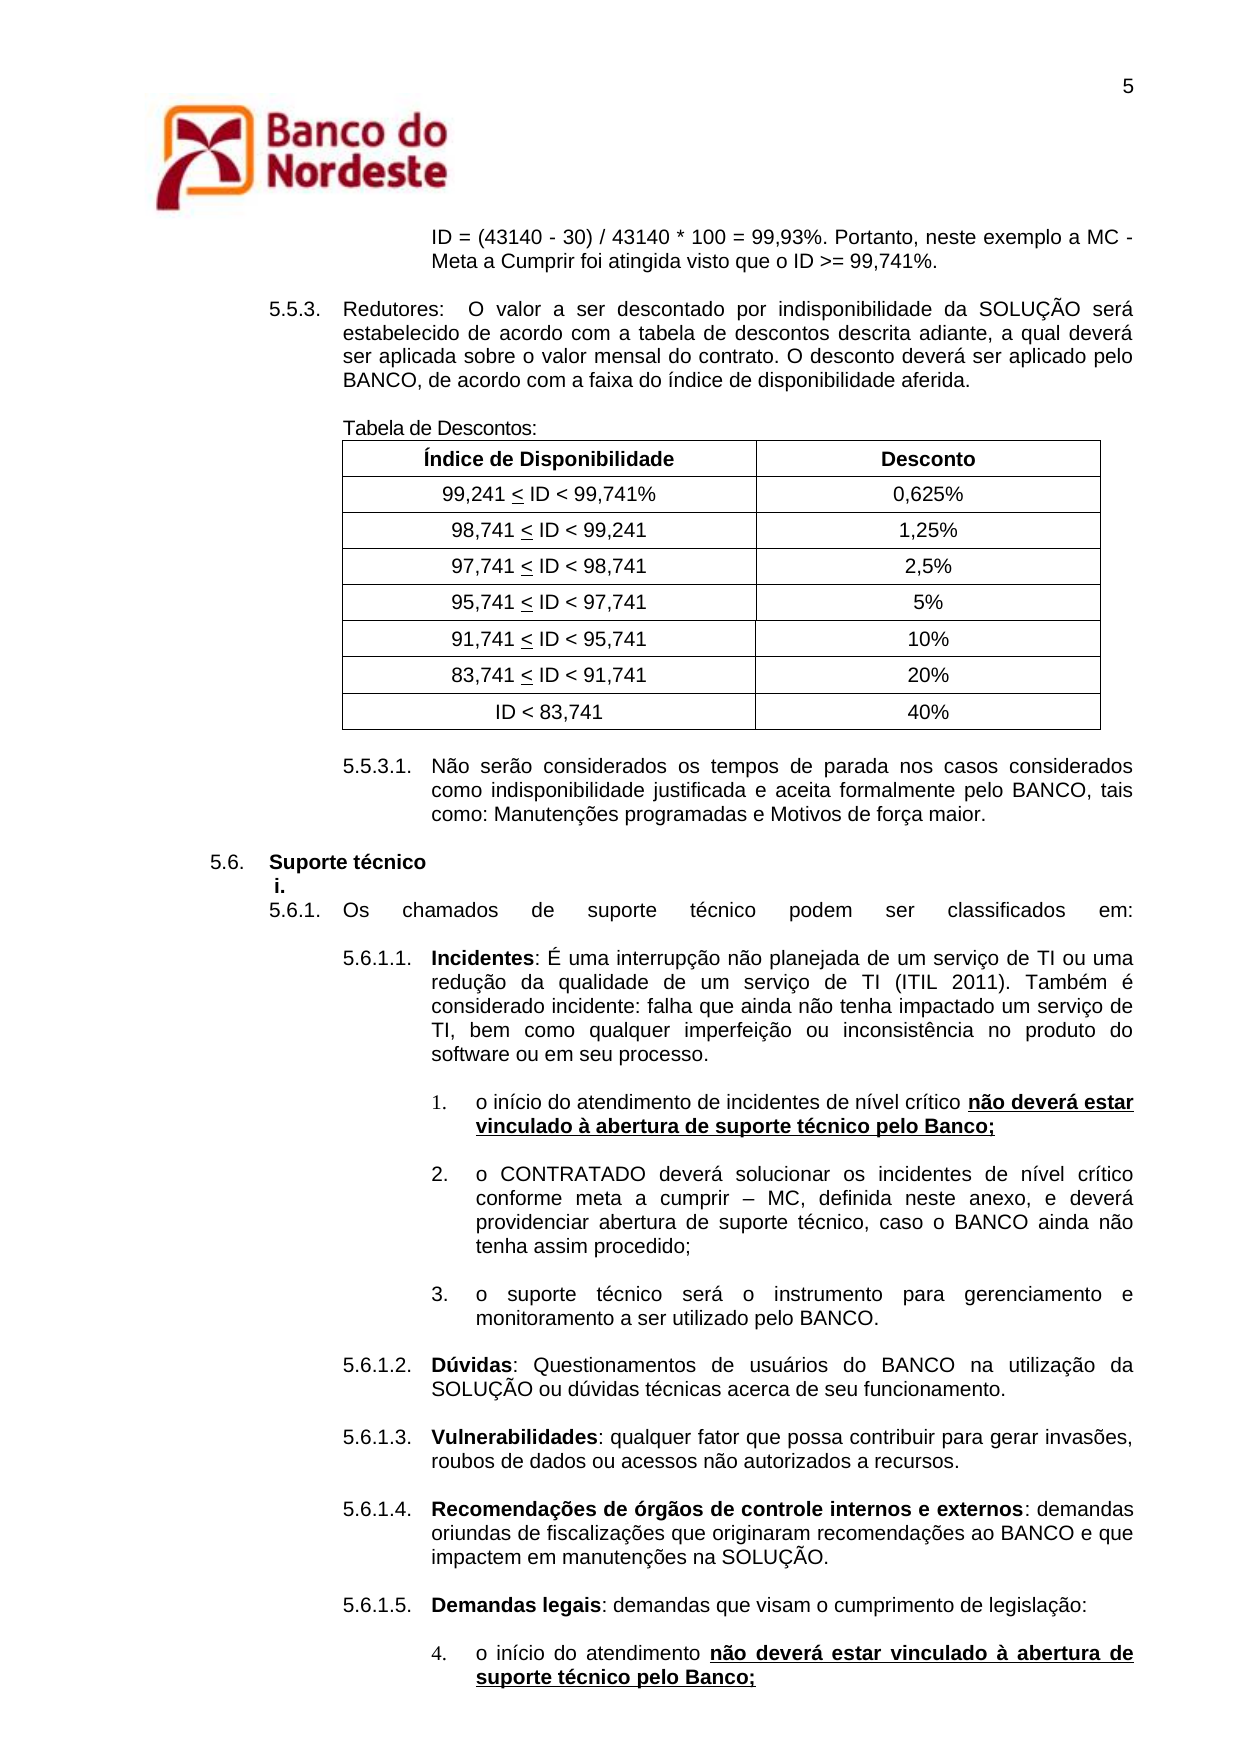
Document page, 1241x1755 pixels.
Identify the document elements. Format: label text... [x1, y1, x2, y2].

list Não serão considerados os tempos de parada nos casos considerados como indisponibilidade justificada e aceita formalmente pelo BANCO, tais como: Manutenções programadas e Motivos de força maior. [343, 754, 1134, 826]
table_cell 40% [756, 694, 1100, 729]
list o início do atendimento de incidentes de nível crítico não deverá estar vinculado à abertura de suporte técnico pelo Banco; [431, 1089, 1134, 1138]
table_cell 97,741 < ID < 98,741 [343, 549, 756, 584]
table_cell 20% [756, 657, 1100, 693]
table_cell 95,741 < ID < 97,741 [343, 585, 756, 620]
list Dúvidas: Questionamentos de usuários do BANCO na utilização da SOLUÇÃO ou dúvidas técnicas acerca de seu funcionamento. [343, 1353, 1134, 1401]
list Redutores: O valor a ser descontado por indisponibilidade da SOLUÇÃO será estabelecido de acordo com a tabela de descontos descrita adiante, a qual deverá ser aplicada sobre o valor mensal do contrato. O desconto deverá ser aplicado pelo BANCO, de acordo com a faixa do índice de disponibilidade aferida. [269, 296, 1134, 392]
list Tabela de Descontos: [343, 416, 1134, 440]
list Recomendações de órgãos de controle internos e externos: demandas oriundas de fiscalizações que originaram recomendações ao BANCO e que impactem em manutenções na SOLUÇÃO. [343, 1497, 1134, 1569]
table_cell ID < 83,741 [343, 694, 755, 729]
table_cell 2,5% [757, 549, 1100, 584]
list Os chamados de suporte técnico podem ser classificados em: [269, 898, 1134, 946]
list Suporte técnico [210, 850, 1134, 874]
table_cell 91,741 < ID < 95,741 [343, 621, 755, 656]
text ID = (43140 - 30) / 43140 * 100 = 99,93%. Portanto, neste exemplo a MC - Meta a Cumprir foi atingida visto que o ID >= 99,741%. [431, 224, 1134, 272]
list o suporte técnico será o instrumento para gerenciamento e monitoramento a ser utilizado pelo BANCO. [431, 1281, 1134, 1329]
table_cell 83,741 < ID < 91,741 [343, 657, 755, 693]
list Incidentes: É uma interrupção não planejada de um serviço de TI ou uma redução da qualidade de um serviço de TI (ITIL 2011). Também é considerado incidente: falha que ainda não tenha impactado um serviço de TI, bem como qualquer imperfeição ou inconsistência no produto do software ou em seu processo. [343, 946, 1134, 1066]
table_header Índice de Disponibilidade [343, 441, 756, 476]
table_cell 99,241 < ID < 99,741% [343, 477, 756, 512]
list Vulnerabilidades: qualquer fator que possa contribuir para gerar invasões, roubos de dados ou acessos não autorizados a recursos. [343, 1425, 1134, 1473]
table_cell 1,25% [757, 513, 1100, 548]
table_cell 0,625% [757, 477, 1100, 512]
list o CONTRATADO deverá solucionar os incidentes de nível crítico conforme meta a cumprir – MC, definida neste anexo, e deverá providenciar abertura de suporte técnico, caso o BANCO ainda não tenha assim procedido; [431, 1162, 1134, 1257]
list o início do atendimento não deverá estar vinculado à abertura de suporte técnico pelo Banco; [431, 1641, 1134, 1689]
list Demandas legais: demandas que visam o cumprimento de legislação: [343, 1593, 1134, 1617]
table_cell 5% [757, 585, 1100, 620]
table_header Desconto [757, 441, 1100, 476]
table_cell 10% [756, 621, 1100, 656]
table_cell 98,741 < ID < 99,241 [343, 513, 756, 548]
